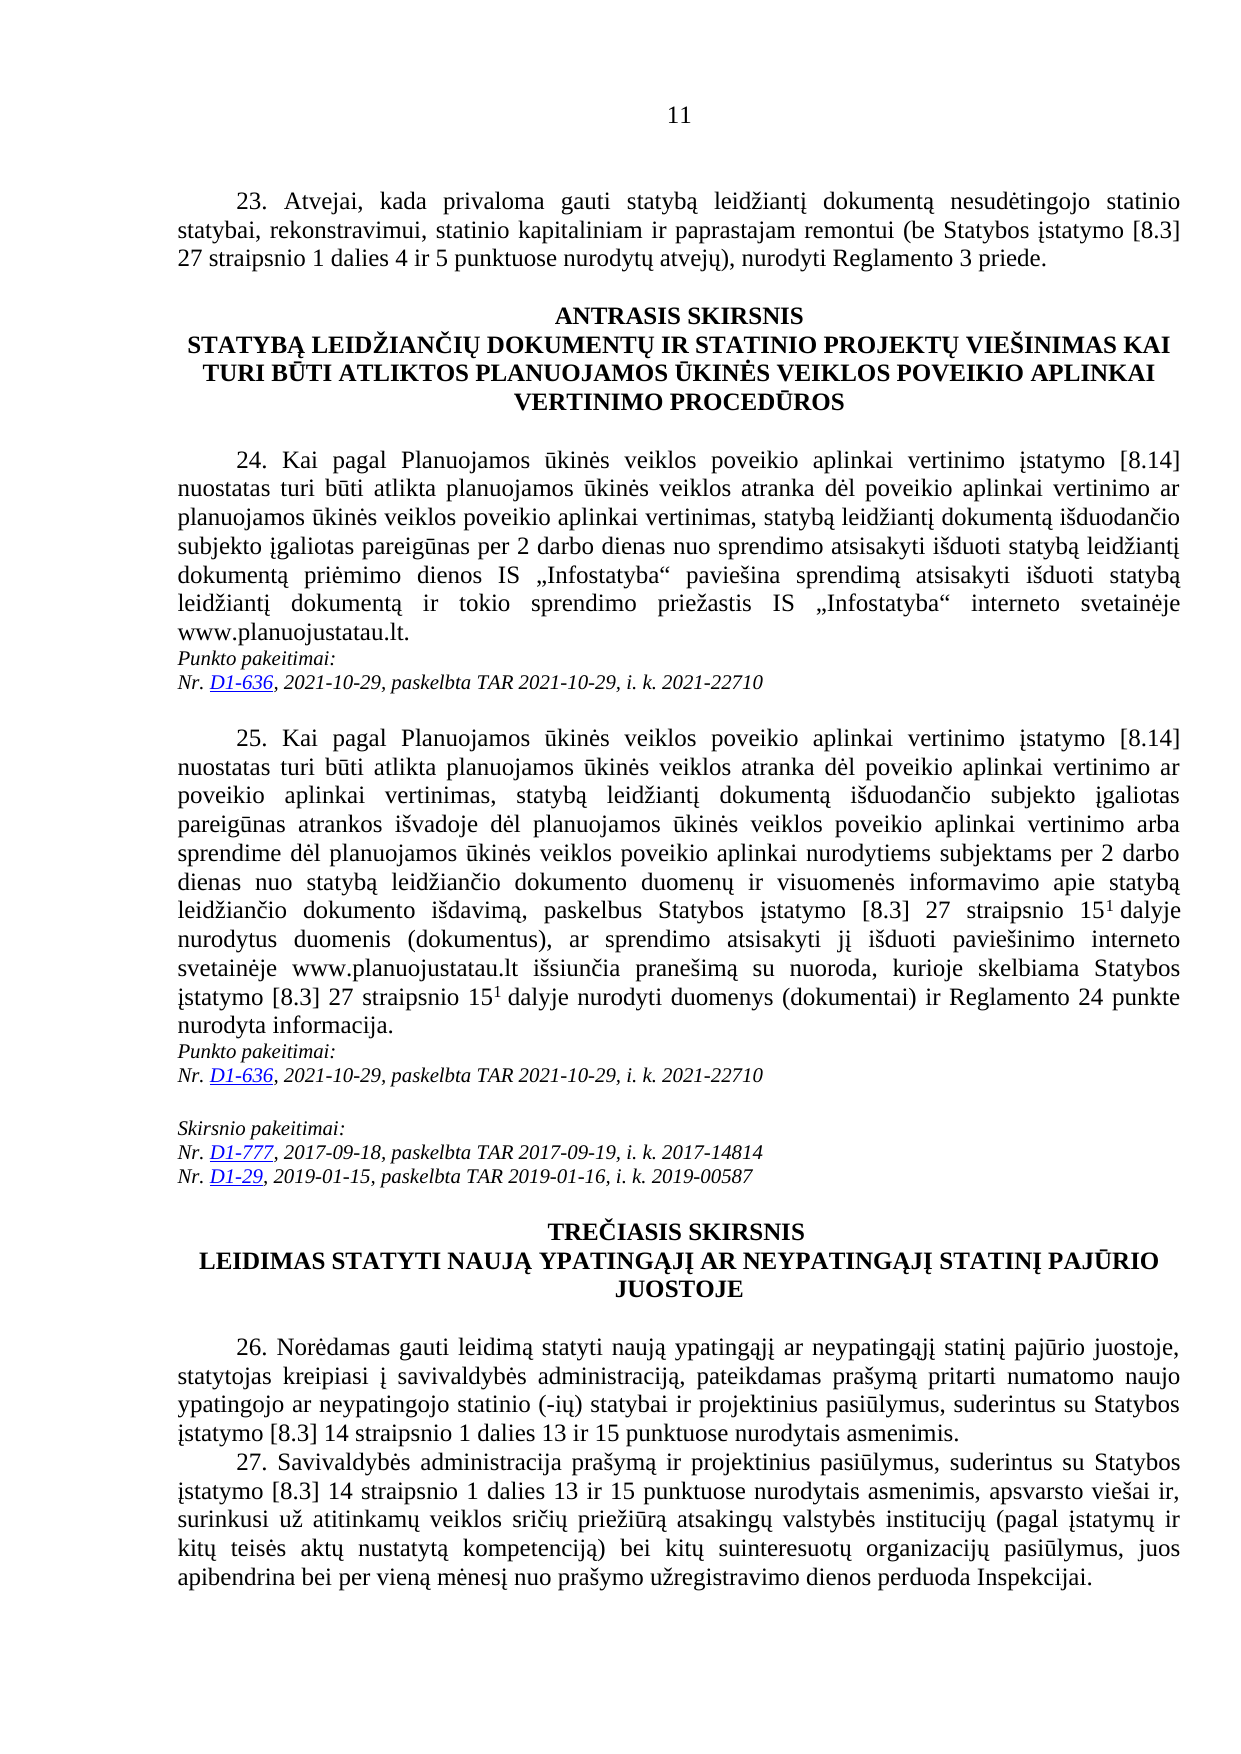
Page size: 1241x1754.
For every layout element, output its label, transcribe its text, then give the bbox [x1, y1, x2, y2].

text Nr. D1-777, 2017-09-18, paskelbta TAR 2017-09-19, i. k. 2017-14814 [177, 1140, 1181, 1164]
text Punkto pakeitimai: [177, 1039, 1181, 1063]
text Punkto pakeitimai: [177, 646, 1181, 670]
text 25. Kai pagal Planuojamos ūkinės veiklos poveikio aplinkai vertinimo įstatymo [8.14] nuostatas turi būti atlikta planuojamos ūkinės veiklos atranka dėl poveikio aplinkai vertinimo ar poveikio aplinkai vertinimas, statybą leidžiantį dokumentą išduodančio subjekto įgaliotas pareigūnas atrankos išvadoje dėl planuojamos ūkinės veiklos poveikio aplinkai vertinimo arba sprendime dėl planuojamos ūkinės veiklos poveikio aplinkai nurodytiems subjektams per 2 darbo dienas nuo statybą leidžiančio dokumento duomenų ir visuomenės informavimo apie statybą leidžiančio dokumento išdavimą, paskelbus Statybos įstatymo [8.3] 27 straipsnio 151 dalyje nurodytus duomenis (dokumentus), ar sprendimo atsisakyti jį išduoti paviešinimo interneto svetainėje www.planuojustatau.lt išsiunčia pranešimą su nuoroda, kurioje skelbiama Statybos įstatymo [8.3] 27 straipsnio 151 dalyje nurodyti duomenys (dokumentai) ir Reglamento 24 punkte nurodyta informacija. [177, 723, 1181, 1039]
text 24. Kai pagal Planuojamos ūkinės veiklos poveikio aplinkai vertinimo įstatymo [8.14] nuostatas turi būti atlikta planuojamos ūkinės veiklos atranka dėl poveikio aplinkai vertinimo ar planuojamos ūkinės veiklos poveikio aplinkai vertinimas, statybą leidžiantį dokumentą išduodančio subjekto įgaliotas pareigūnas per 2 darbo dienas nuo sprendimo atsisakyti išduoti statybą leidžiantį dokumentą priėmimo dienos IS „Infostatyba“ paviešina sprendimą atsisakyti išduoti statybą leidžiantį dokumentą ir tokio sprendimo priežastis IS „Infostatyba“ interneto svetainėje www.planuojustatau.lt. [177, 445, 1181, 646]
text Nr. D1-636, 2021-10-29, paskelbta TAR 2021-10-29, i. k. 2021-22710 [177, 1063, 1181, 1087]
text ANTRASIS SKIRSNIS [177, 301, 1181, 330]
subtitle TREČIASIS SKIRSNIS [177, 1217, 1181, 1246]
text 27. Savivaldybės administracija prašymą ir projektinius pasiūlymus, suderintus su Statybos įstatymo [8.3] 14 straipsnio 1 dalies 13 ir 15 punktuose nurodytais asmenimis, apsvarsto viešai ir, surinkusi už atitinkamų veiklos sričių priežiūrą atsakingų valstybės institucijų (pagal įstatymų ir kitų teisės aktų nustatytą kompetenciją) bei kitų suinteresuotų organizacijų pasiūlymus, juos apibendrina bei per vieną mėnesį nuo prašymo užregistravimo dienos perduoda Inspekcijai. [177, 1447, 1181, 1591]
text Skirsnio pakeitimai: [177, 1116, 1181, 1140]
text Nr. D1-29, 2019-01-15, paskelbta TAR 2019-01-16, i. k. 2019-00587 [177, 1164, 1181, 1188]
subtitle LEIDIMAS STATYTI NAUJĄ YPATINGĄJĮ AR NEYPATINGĄJĮ STATINĮ PAJŪRIO JUOSTOJE [177, 1246, 1181, 1303]
text 26. Norėdamas gauti leidimą statyti naują ypatingąjį ar neypatingąjį statinį pajūrio juostoje, statytojas kreipiasi į savivaldybės administraciją, pateikdamas prašymą pritarti numatomo naujo ypatingojo ar neypatingojo statinio (-ių) statybai ir projektinius pasiūlymus, suderintus su Statybos įstatymo [8.3] 14 straipsnio 1 dalies 13 ir 15 punktuose nurodytais asmenimis. [177, 1332, 1181, 1447]
text STATYBĄ LEIDŽIANČIŲ DOKUMENTŲ IR STATINIO PROJEKTŲ VIEŠINIMAS KAI TURI BŪTI ATLIKTOS PLANUOJAMOS ŪKINĖS VEIKLOS POVEIKIO APLINKAI VERTINIMO PROCEDŪROS [177, 330, 1181, 416]
text 23. Atvejai, kada privaloma gauti statybą leidžiantį dokumentą nesudėtingojo statinio statybai, rekonstravimui, statinio kapitaliniam ir paprastajam remontui (be Statybos įstatymo [8.3] 27 straipsnio 1 dalies 4 ir 5 punktuose nurodytų atvejų), nurodyti Reglamento 3 priede. [177, 186, 1181, 272]
text Nr. D1-636, 2021-10-29, paskelbta TAR 2021-10-29, i. k. 2021-22710 [177, 670, 1181, 694]
